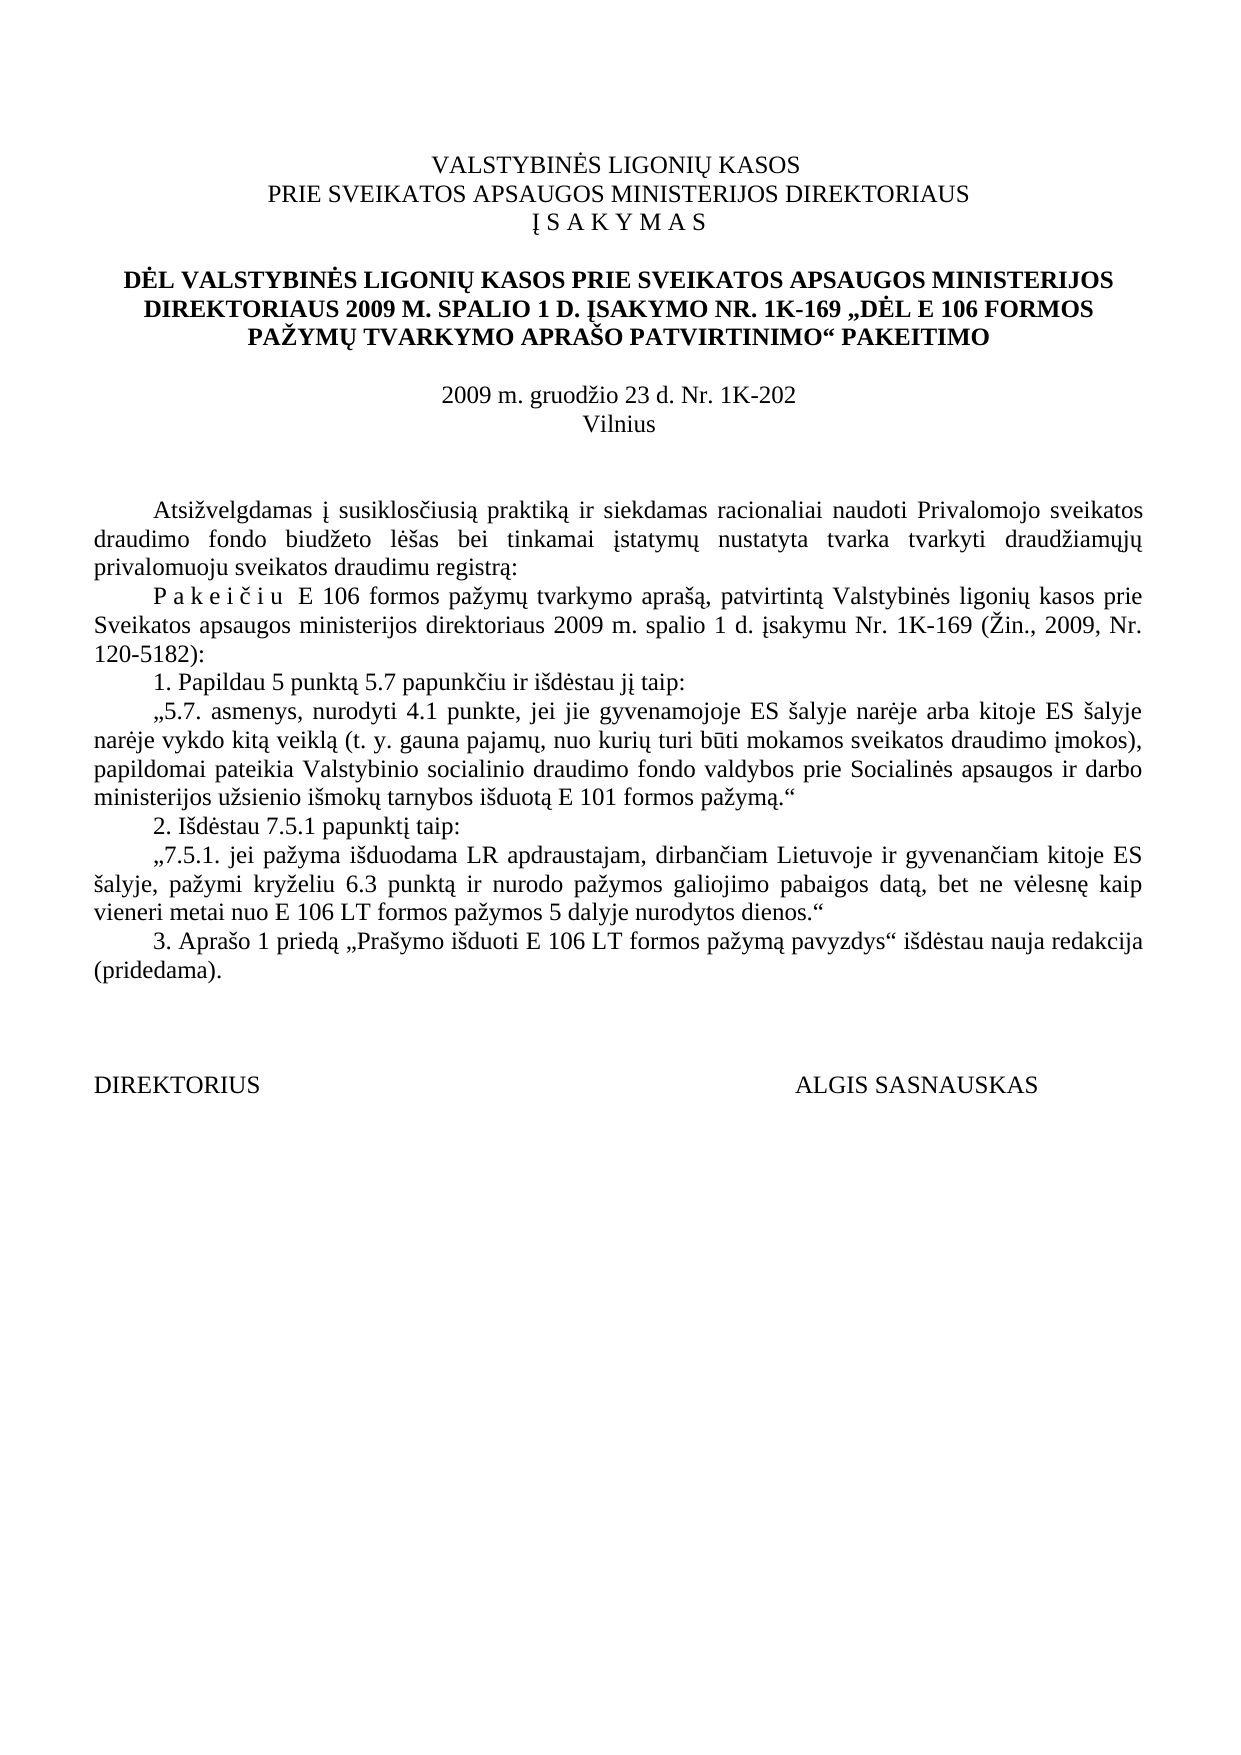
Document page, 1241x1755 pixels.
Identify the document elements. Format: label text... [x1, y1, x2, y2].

text Pakeičiu E 106 formos pažymų tvarkymo aprašą, patvirtintą Valstybinės ligonių kasos prie Sveikatos apsaugos ministerijos direktoriaus 2009 m. spalio 1 d. įsakymu Nr. 1K-169 (Žin., 2009, Nr. 120-5182): [94, 581, 1144, 667]
text DĖL VALSTYBINĖS LIGONIŲ KASOS PRIE SVEIKATOS APSAUGOS MINISTERIJOS DIREKTORIAUS 2009 M. SPALIO 1 D. ĮSAKYMO Nr. 1K-169 „DĖL E 106 FORMOS PAŽYMŲ TVARKYMO APRAŠO PATVIRTINIMO“ PAKEITIMO [94, 265, 1144, 351]
text 3. Aprašo 1 priedą „Prašymo išduoti E 106 LT formos pažymą pavyzdys“ išdėstau nauja redakcija (pridedama). [94, 926, 1144, 984]
text 2009 m. gruodžio 23 d. Nr. 1K-202 [94, 380, 1144, 409]
text „5.7. asmenys, nurodyti 4.1 punkte, jei jie gyvenamojoje ES šalyje narėje arba kitoje ES šalyje narėje vykdo kitą veiklą (t. y. gauna pajamų, nuo kurių turi būti mokamos sveikatos draudimo įmokos), papildomai pateikia Valstybinio socialinio draudimo fondo valdybos prie Socialinės apsaugos ir darbo ministerijos užsienio išmokų tarnybos išduotą E 101 formos pažymą.“ [94, 696, 1144, 811]
text PRIE SVEIKATOS APSAUGOS MINISTERIJOS DIREKTORIAUS [94, 179, 1144, 207]
text 2. Išdėstau 7.5.1 papunktį taip: [94, 811, 1144, 840]
text VALSTYBINĖS LIGONIŲ KASOS [94, 150, 1144, 179]
text Direktorius Algis Sasnauskas [94, 1070, 1144, 1099]
text Atsižvelgdamas į susiklosčiusią praktiką ir siekdamas racionaliai naudoti Privalomojo sveikatos draudimo fondo biudžeto lėšas bei tinkamai įstatymų nustatyta tvarka tvarkyti draudžiamųjų privalomuoju sveikatos draudimu registrą: [94, 495, 1144, 581]
text Vilnius [94, 409, 1144, 437]
text ĮSAKYMAS [94, 207, 1144, 236]
text 1. Papildau 5 punktą 5.7 papunkčiu ir išdėstau jį taip: [94, 667, 1144, 696]
text „7.5.1. jei pažyma išduodama LR apdraustajam, dirbančiam Lietuvoje ir gyvenančiam kitoje ES šalyje, pažymi kryželiu 6.3 punktą ir nurodo pažymos galiojimo pabaigos datą, bet ne vėlesnę kaip vieneri metai nuo E 106 LT formos pažymos 5 dalyje nurodytos dienos.“ [94, 840, 1144, 926]
